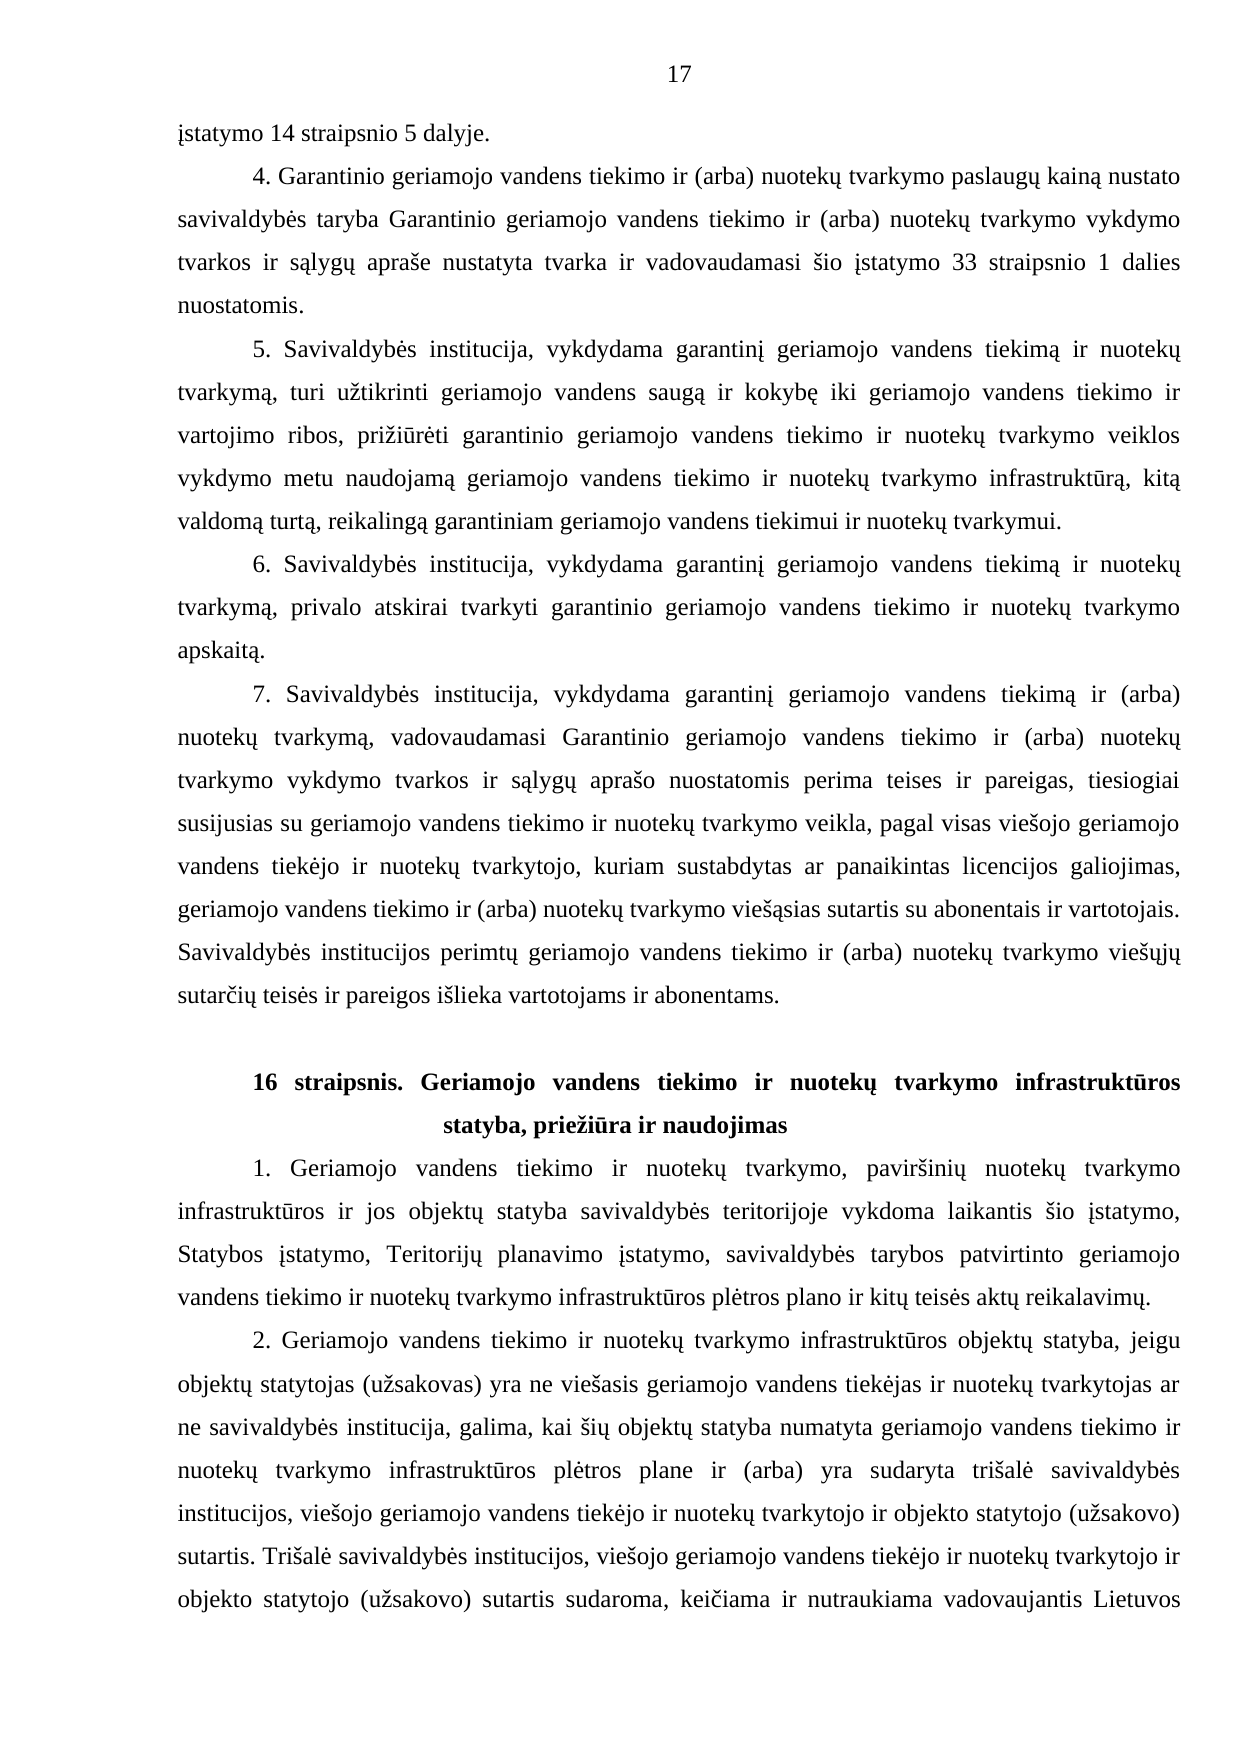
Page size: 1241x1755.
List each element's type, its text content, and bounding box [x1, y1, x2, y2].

text 4. Garantinio geriamojo vandens tiekimo ir (arba) nuotekų tvarkymo paslaugų kainą nustato savivaldybės taryba Garantinio geriamojo vandens tiekimo ir (arba) nuotekų tvarkymo vykdymo tvarkos ir sąlygų apraše nustatyta tvarka ir vadovaudamasi šio įstatymo 33 straipsnio 1 dalies nuostatomis. [177, 161, 1181, 319]
text 1. Geriamojo vandens tiekimo ir nuotekų tvarkymo, paviršinių nuotekų tvarkymo infrastruktūros ir jos objektų statyba savivaldybės teritorijoje vykdoma laikantis šio įstatymo, Statybos įstatymo, Teritorijų planavimo įstatymo, savivaldybės tarybos patvirtinto geriamojo vandens tiekimo ir nuotekų tvarkymo infrastruktūros plėtros plano ir kitų teisės aktų reikalavimų. [177, 1153, 1181, 1311]
text įstatymo 14 straipsnio 5 dalyje. [177, 118, 1181, 147]
text 6. Savivaldybės institucija, vykdydama garantinį geriamojo vandens tiekimą ir nuotekų tvarkymą, privalo atskirai tvarkyti garantinio geriamojo vandens tiekimo ir nuotekų tvarkymo apskaitą. [177, 549, 1181, 664]
text 16 straipsnis. Geriamojo vandens tiekimo ir nuotekų tvarkymo infrastruktūros statyba, priežiūra ir naudojimas [252, 1067, 1181, 1139]
text 5. Savivaldybės institucija, vykdydama garantinį geriamojo vandens tiekimą ir nuotekų tvarkymą, turi užtikrinti geriamojo vandens saugą ir kokybę iki geriamojo vandens tiekimo ir vartojimo ribos, prižiūrėti garantinio geriamojo vandens tiekimo ir nuotekų tvarkymo veiklos vykdymo metu naudojamą geriamojo vandens tiekimo ir nuotekų tvarkymo infrastruktūrą, kitą valdomą turtą, reikalingą garantiniam geriamojo vandens tiekimui ir nuotekų tvarkymui. [177, 334, 1181, 535]
text 2. Geriamojo vandens tiekimo ir nuotekų tvarkymo infrastruktūros objektų statyba, jeigu objektų statytojas (užsakovas) yra ne viešasis geriamojo vandens tiekėjas ir nuotekų tvarkytojas ar ne savivaldybės institucija, galima, kai šių objektų statyba numatyta geriamojo vandens tiekimo ir nuotekų tvarkymo infrastruktūros plėtros plane ir (arba) yra sudaryta trišalė savivaldybės institucijos, viešojo geriamojo vandens tiekėjo ir nuotekų tvarkytojo ir objekto statytojo (užsakovo) sutartis. Trišalė savivaldybės institucijos, viešojo geriamojo vandens tiekėjo ir nuotekų tvarkytojo ir objekto statytojo (užsakovo) sutartis sudaroma, keičiama ir nutraukiama vadovaujantis Lietuvos [177, 1326, 1181, 1613]
text 7. Savivaldybės institucija, vykdydama garantinį geriamojo vandens tiekimą ir (arba) nuotekų tvarkymą, vadovaudamasi Garantinio geriamojo vandens tiekimo ir (arba) nuotekų tvarkymo vykdymo tvarkos ir sąlygų aprašo nuostatomis perima teises ir pareigas, tiesiogiai susijusias su geriamojo vandens tiekimo ir nuotekų tvarkymo veikla, pagal visas viešojo geriamojo vandens tiekėjo ir nuotekų tvarkytojo, kuriam sustabdytas ar panaikintas licencijos galiojimas, geriamojo vandens tiekimo ir (arba) nuotekų tvarkymo viešąsias sutartis su abonentais ir vartotojais. Savivaldybės institucijos perimtų geriamojo vandens tiekimo ir (arba) nuotekų tvarkymo viešųjų sutarčių teisės ir pareigos išlieka vartotojams ir abonentams. [177, 679, 1181, 1009]
